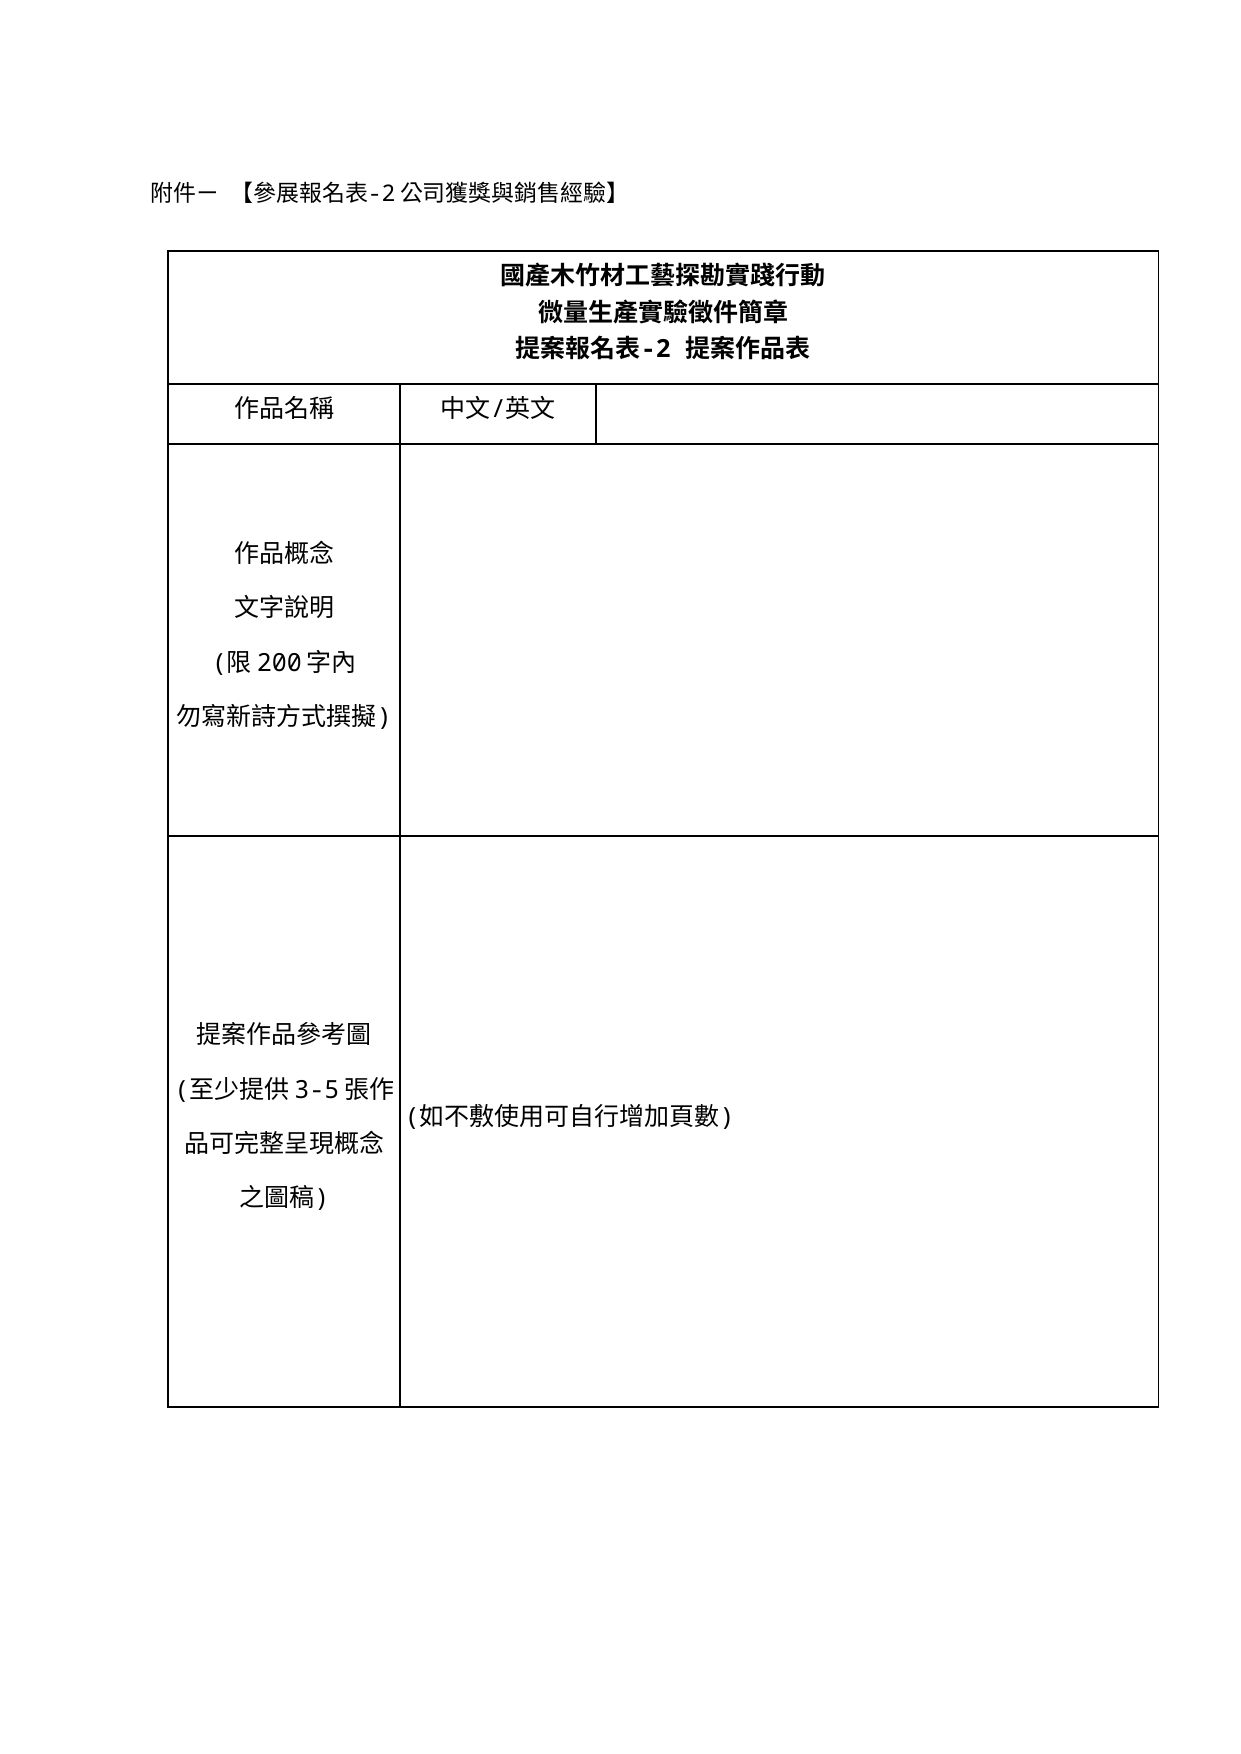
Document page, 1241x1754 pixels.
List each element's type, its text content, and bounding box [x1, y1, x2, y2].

table_header 國產木竹材工藝探勘實踐行動 微量生產實驗徵件簡章 提案報名表-2 提案作品表 [169, 252, 1158, 383]
table_cell [597, 385, 1158, 443]
subtitle 附件ㄧ 【參展報名表-2公司獲獎與銷售經驗】 [150, 175, 1124, 208]
table_cell 作品名稱 [169, 385, 399, 443]
table_cell 中文/英文 [401, 385, 595, 443]
table_cell 提案作品參考圖 (至少提供3-5張作品可完整呈現概念之圖稿) [169, 837, 399, 1406]
table_cell 作品概念 文字說明 (限200字內 勿寫新詩方式撰擬) [169, 445, 399, 835]
table_cell (如不敷使用可自行增加頁數) [401, 837, 1158, 1406]
table_cell [401, 445, 1158, 835]
